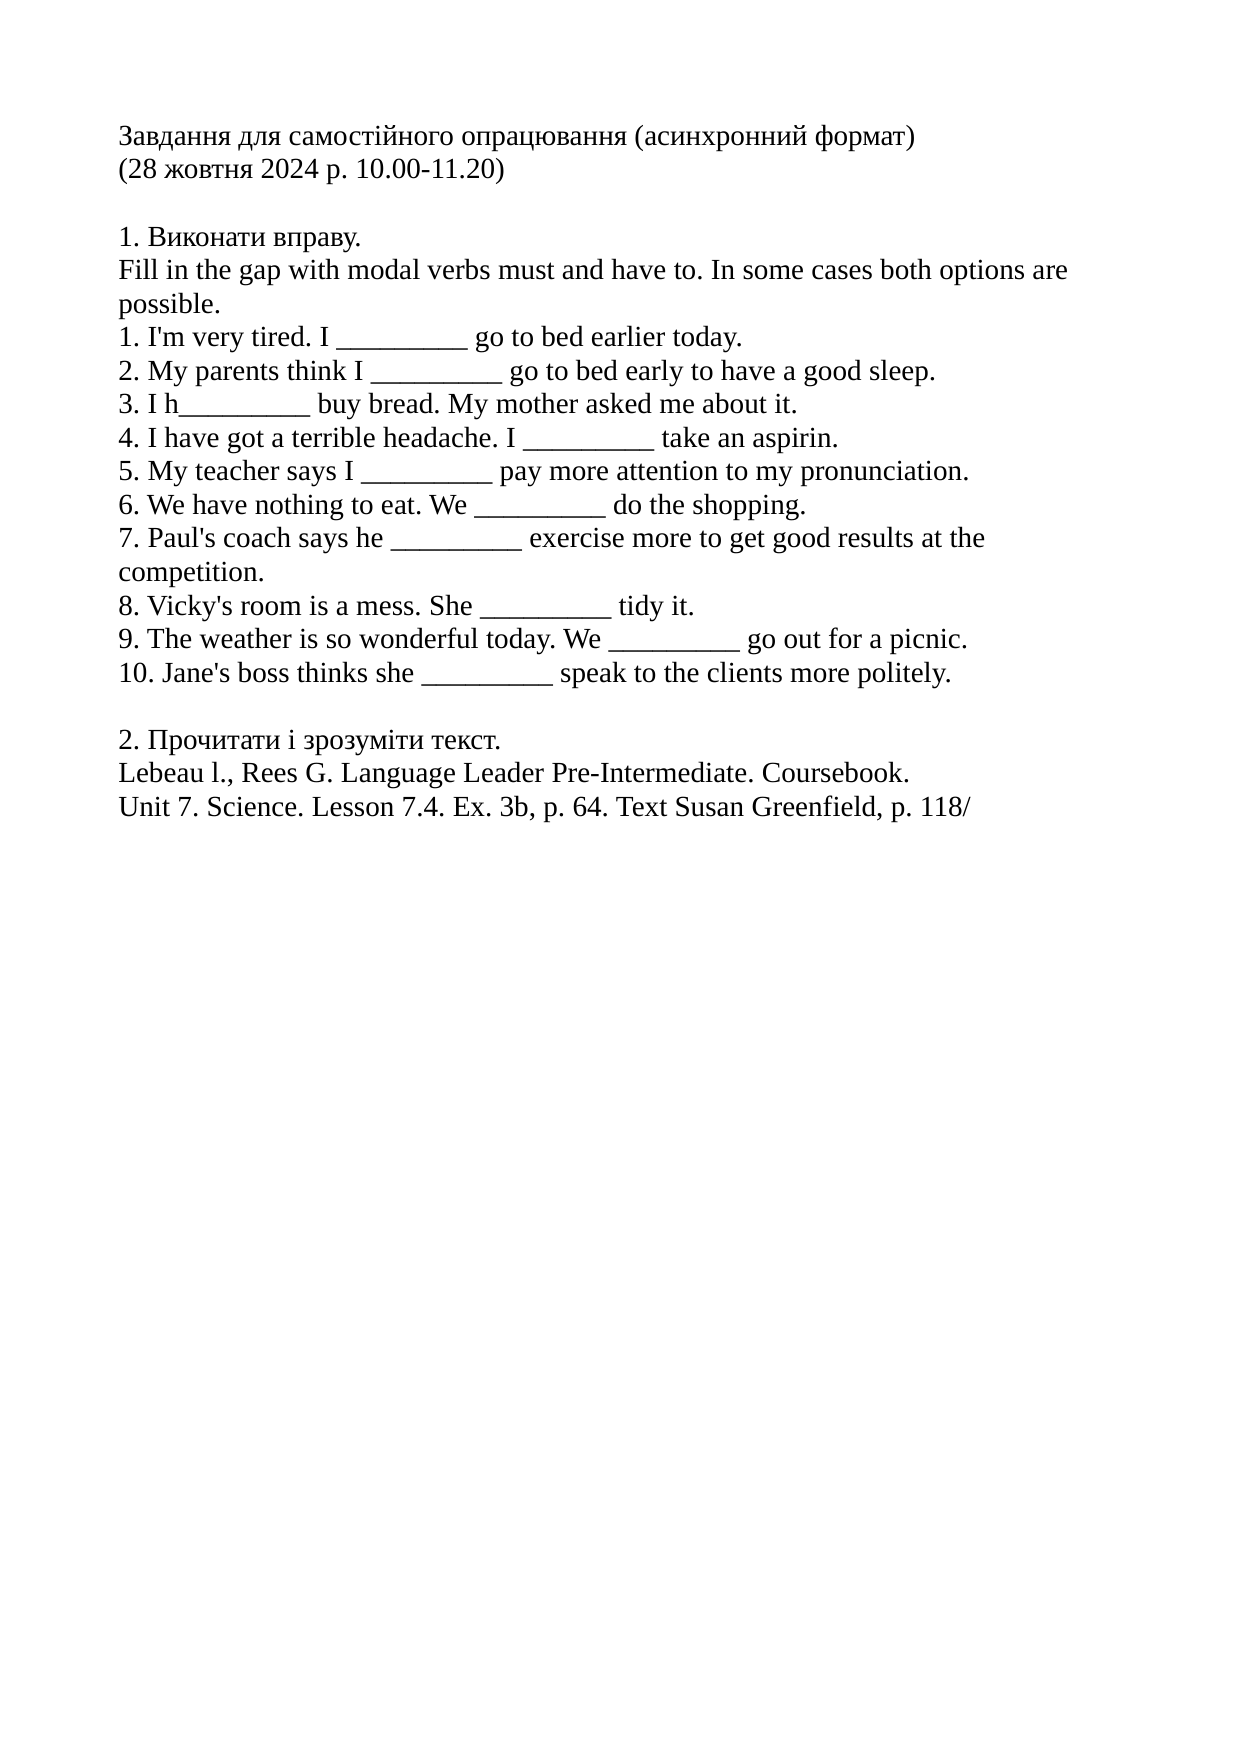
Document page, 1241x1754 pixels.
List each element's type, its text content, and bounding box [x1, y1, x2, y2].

text Fill in the gap with modal verbs must and have to. In some cases both options are possible. [118, 252, 1122, 319]
text 1. I'm very tired. I _________ go to bed earlier today. [118, 319, 1122, 353]
text 7. Paul's coach says he _________ exercise more to get good results at the competition. [118, 521, 1122, 588]
text Lebeau l., Rees G. Language Leader Pre-Intermediate. Coursebook. [118, 755, 1122, 789]
text 4. I have got a terrible headache. I _________ take an aspirin. [118, 420, 1122, 453]
text 3. I h_________ buy bread. My mother asked me about it. [118, 386, 1122, 420]
text 8. Vicky's room is a mess. She _________ tidy it. [118, 588, 1122, 621]
text 1. Виконати вправу. [118, 219, 1122, 252]
text 2. My parents think I _________ go to bed early to have a good sleep. [118, 353, 1122, 386]
text 10. Jane's boss thinks she _________ speak to the clients more politely. [118, 655, 1122, 688]
text 2. Прочитати і зрозуміти текст. [118, 722, 1122, 755]
text (28 жовтня 2024 р. 10.00-11.20) [118, 152, 1122, 185]
text 6. We have nothing to eat. We _________ do the shopping. [118, 487, 1122, 521]
text Unit 7. Science. Lesson 7.4. Ex. 3b, p. 64. Text Susan Greenfield, p. 118/ [118, 789, 1122, 822]
text 9. The weather is so wonderful today. We _________ go out for a picnic. [118, 621, 1122, 655]
text 5. My teacher says I _________ pay more attention to my pronunciation. [118, 453, 1122, 487]
text Завдання для самостійного опрацювання (асинхронний формат) [118, 118, 1122, 152]
